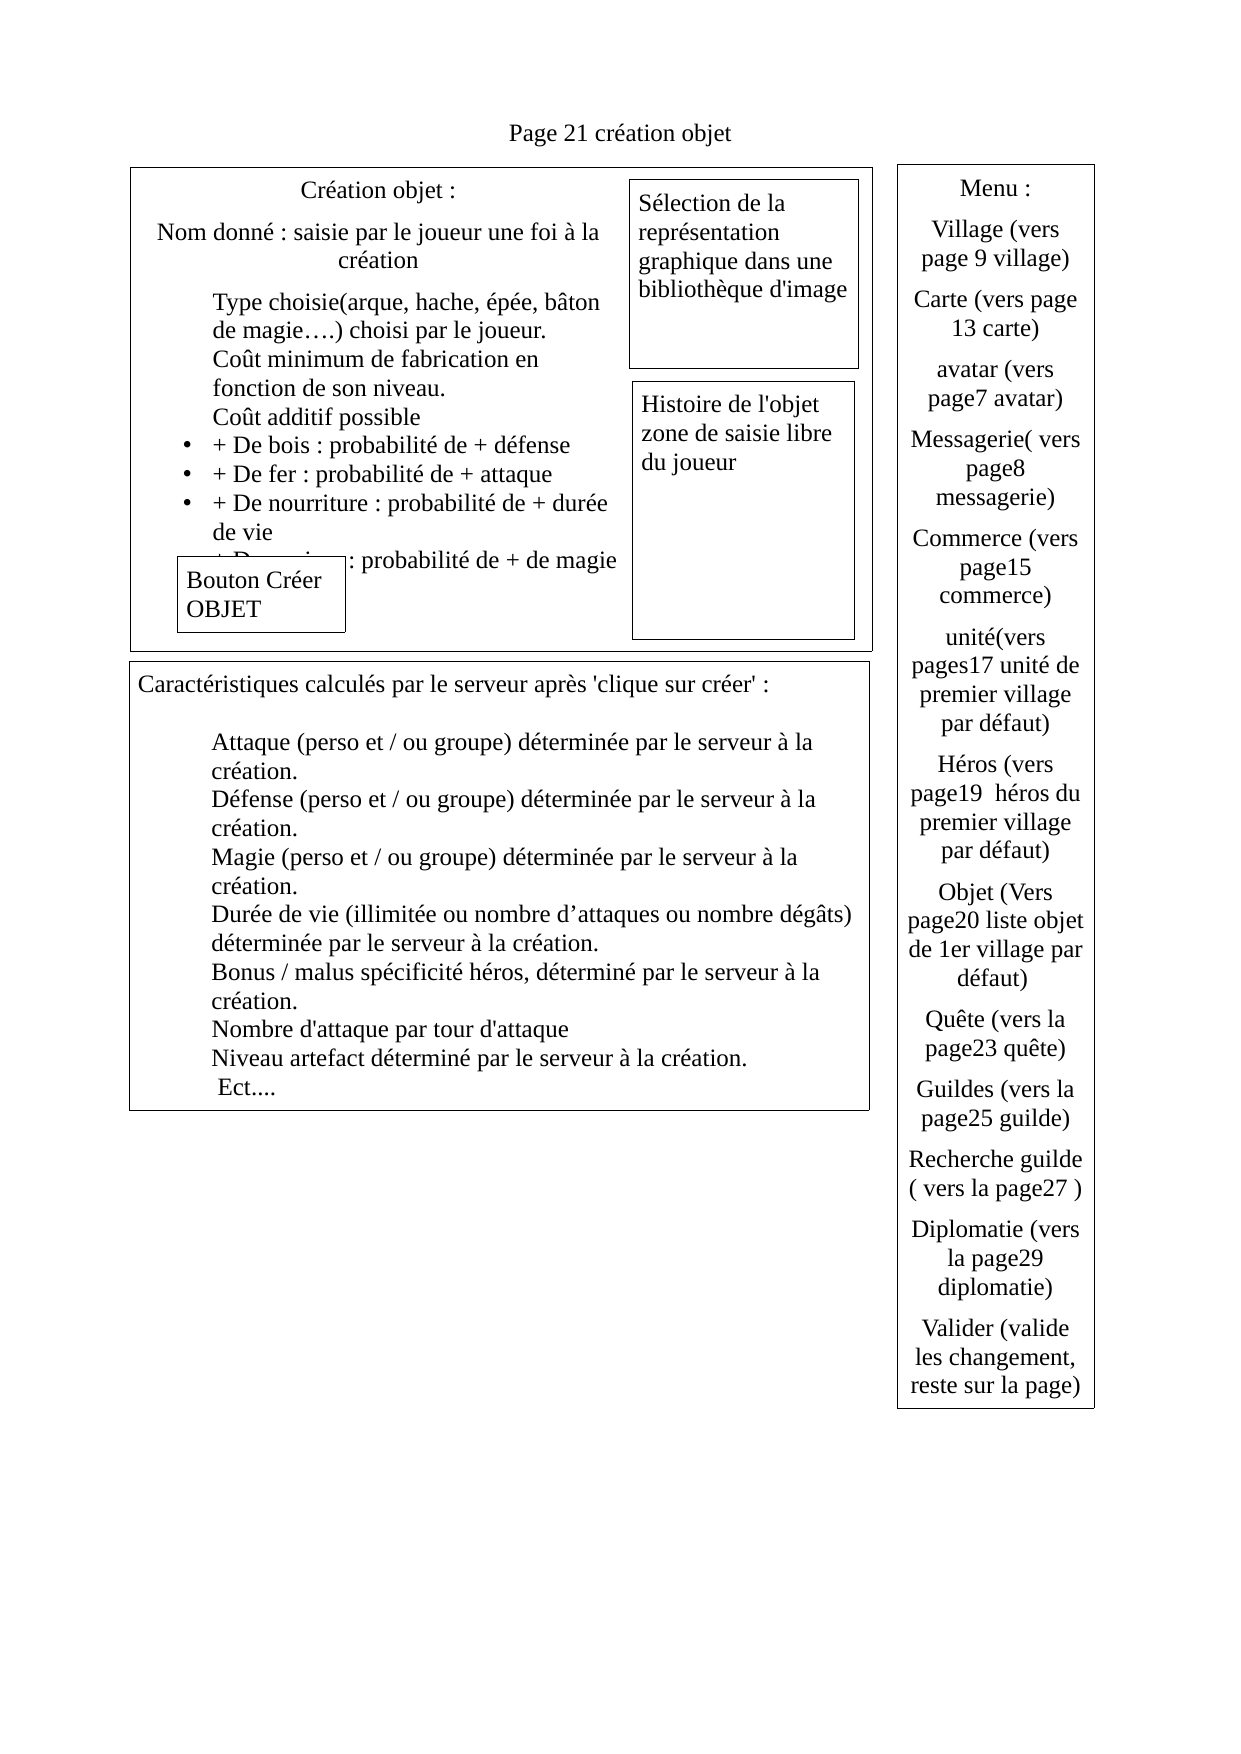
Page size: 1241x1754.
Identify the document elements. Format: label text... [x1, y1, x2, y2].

list + De fer : probabilité de + attaque [183, 459, 632, 488]
text Commerce (vers page15 commerce) [906, 523, 1085, 609]
text unité(vers pages17 unité de premier village par défaut) [906, 622, 1085, 737]
list Ect.... [182, 1072, 860, 1101]
list Magie (perso et / ou groupe) déterminée par le serveur à la création. [182, 842, 860, 899]
text Création objet : [139, 176, 863, 204]
list Histoire de l'objet zone de saisie libre du joueur [641, 389, 846, 476]
list Bouton Créer OBJET [186, 565, 336, 623]
text Quête (vers la page23 quête) [906, 1004, 1085, 1062]
text Objet (Vers page20 liste objet de 1er village par défaut) [906, 877, 1085, 992]
text Carte (vers page 13 carte) [906, 284, 1085, 342]
list Coût minimum de fabrication en fonction de son niveau. [633, 382, 854, 639]
list + De cyniam : probabilité de + de magie [183, 546, 632, 574]
text Page 21 création objet [118, 118, 1122, 147]
text Valider (valide les changement, reste sur la page) [906, 1313, 1085, 1399]
text Création objet : [630, 180, 858, 368]
list Coût additif possible [178, 557, 345, 632]
text Nom donné : saisie par le joueur une foi à la création [139, 217, 629, 274]
list Bonus / malus spécificité héros, déterminé par le serveur à la création. [182, 957, 860, 1014]
list Durée de vie (illimitée ou nombre d’attaques ou nombre dégâts) déterminée par le serveur à la création. [182, 899, 860, 957]
list Défense (perso et / ou groupe) déterminée par le serveur à la création. [182, 784, 860, 842]
text Recherche guilde ( vers la page27 ) [906, 1144, 1085, 1202]
list Coût additif possible [183, 402, 632, 431]
list Caractéristiques calculés par le serveur après 'clique sur créer' : [138, 669, 860, 698]
list Attaque (perso et / ou groupe) déterminée par le serveur à la création. [182, 727, 860, 784]
text Guildes (vers la page25 guilde) [906, 1074, 1085, 1132]
text Sélection de la représentation graphique dans une bibliothèque d'image [638, 188, 849, 303]
text Héros (vers page19 héros du premier village par défaut) [906, 749, 1085, 864]
text Village (vers page 9 village) [906, 214, 1085, 272]
list Coût additif possible [130, 662, 869, 1110]
list + De nourriture : probabilité de + durée de vie [183, 488, 632, 546]
list Coût minimum de fabrication en fonction de son niveau. [183, 344, 863, 402]
list + De bois : probabilité de + défense [183, 431, 632, 459]
list Nombre d'attaque par tour d'attaque [138, 1014, 860, 1043]
text Messagerie( vers page8 messagerie) [906, 424, 1085, 511]
list Type choisie(arque, hache, épée, bâton de magie….) choisi par le joueur. [183, 287, 629, 344]
text avatar (vers page7 avatar) [906, 354, 1085, 412]
list Niveau artefact déterminé par le serveur à la création. [182, 1043, 860, 1072]
text Diplomatie (vers la page29 diplomatie) [906, 1214, 1085, 1301]
text Menu : [906, 173, 1085, 202]
